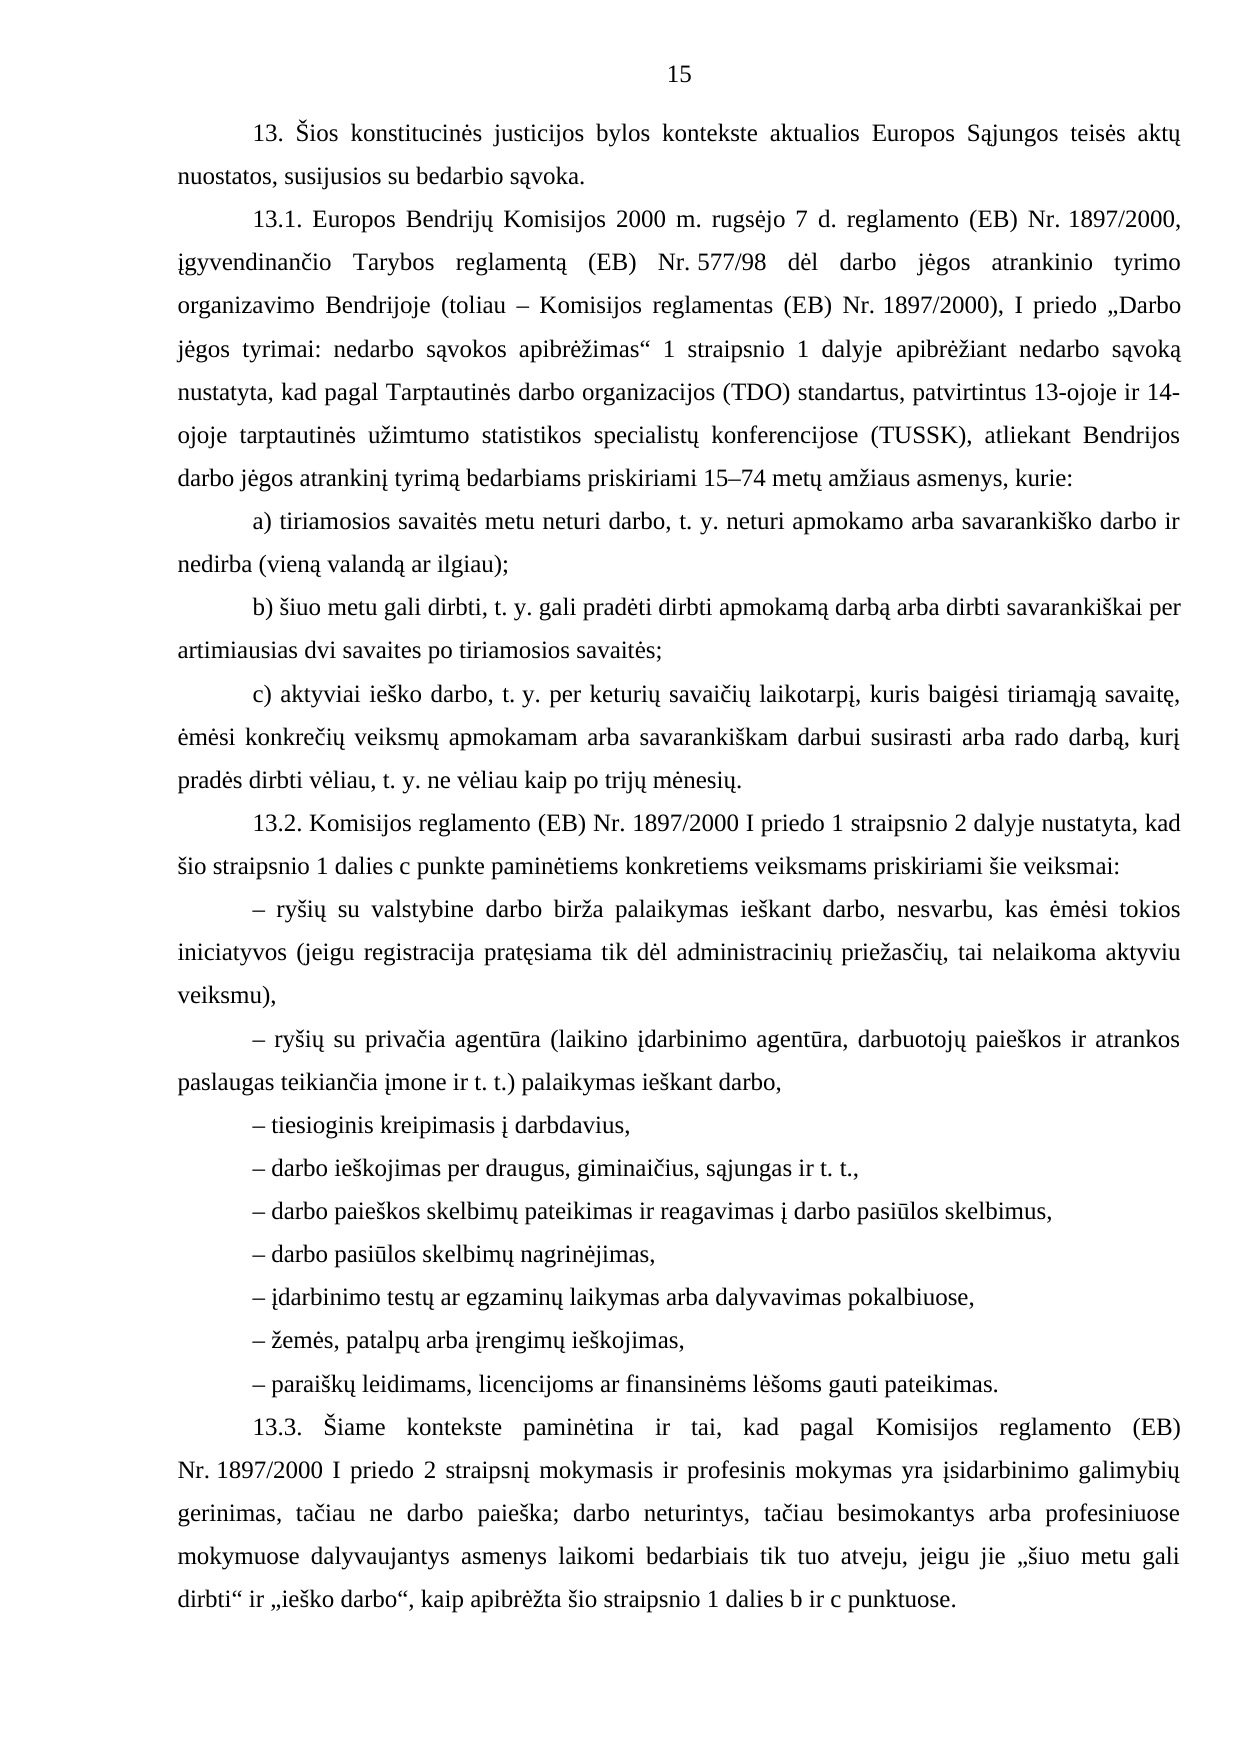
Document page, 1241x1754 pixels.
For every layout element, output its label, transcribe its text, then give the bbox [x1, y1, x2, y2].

text – darbo paieškos skelbimų pateikimas ir reagavimas į darbo pasiūlos skelbimus, [177, 1196, 1181, 1225]
text 13.2. Komisijos reglamento (EB) Nr. 1897/2000 I priedo 1 straipsnio 2 dalyje nustatyta, kad šio straipsnio 1 dalies c punkte paminėtiems konkretiems veiksmams priskiriami šie veiksmai: [177, 808, 1181, 880]
text – ryšių su privačia agentūra (laikino įdarbinimo agentūra, darbuotojų paieškos ir atrankos paslaugas teikiančia įmone ir t. t.) palaikymas ieškant darbo, [177, 1024, 1181, 1096]
text 13.1. Europos Bendrijų Komisijos 2000 m. rugsėjo 7 d. reglamento (EB) Nr. 1897/2000, įgyvendinančio Tarybos reglamentą (EB) Nr. 577/98 dėl darbo jėgos atrankinio tyrimo organizavimo Bendrijoje (toliau – Komisijos reglamentas (EB) Nr. 1897/2000), I priedo „Darbo jėgos tyrimai: nedarbo sąvokos apibrėžimas“ 1 straipsnio 1 dalyje apibrėžiant nedarbo sąvoką nustatyta, kad pagal Tarptautinės darbo organizacijos (TDO) standartus, patvirtintus 13-ojoje ir 14-ojoje tarptautinės užimtumo statistikos specialistų konferencijose (TUSSK), atliekant Bendrijos darbo jėgos atrankinį tyrimą bedarbiams priskiriami 15–74 metų amžiaus asmenys, kurie: [177, 204, 1181, 492]
text – darbo ieškojimas per draugus, giminaičius, sąjungas ir t. t., [177, 1153, 1181, 1182]
text – darbo pasiūlos skelbimų nagrinėjimas, [177, 1239, 1181, 1268]
text 13. Šios konstitucinės justicijos bylos kontekste aktualios Europos Sąjungos teisės aktų nuostatos, susijusios su bedarbio sąvoka. [177, 118, 1181, 190]
text 13.3. Šiame kontekste paminėtina ir tai, kad pagal Komisijos reglamento (EB) Nr. 1897/2000 I priedo 2 straipsnį mokymasis ir profesinis mokymas yra įsidarbinimo galimybių gerinimas, tačiau ne darbo paieška; darbo neturintys, tačiau besimokantys arba profesiniuose mokymuose dalyvaujantys asmenys laikomi bedarbiais tik tuo atveju, jeigu jie „šiuo metu gali dirbti“ ir „ieško darbo“, kaip apibrėžta šio straipsnio 1 dalies b ir c punktuose. [177, 1412, 1181, 1613]
text c) aktyviai ieško darbo, t. y. per keturių savaičių laikotarpį, kuris baigėsi tiriamąją savaitę, ėmėsi konkrečių veiksmų apmokamam arba savarankiškam darbui susirasti arba rado darbą, kurį pradės dirbti vėliau, t. y. ne vėliau kaip po trijų mėnesių. [177, 679, 1181, 794]
text b) šiuo metu gali dirbti, t. y. gali pradėti dirbti apmokamą darbą arba dirbti savarankiškai per artimiausias dvi savaites po tiriamosios savaitės; [177, 592, 1181, 664]
text – žemės, patalpų arba įrengimų ieškojimas, [177, 1326, 1181, 1354]
text – įdarbinimo testų ar egzaminų laikymas arba dalyvavimas pokalbiuose, [177, 1282, 1181, 1311]
text – ryšių su valstybine darbo birža palaikymas ieškant darbo, nesvarbu, kas ėmėsi tokios iniciatyvos (jeigu registracija pratęsiama tik dėl administracinių priežasčių, tai nelaikoma aktyviu veiksmu), [177, 894, 1181, 1009]
text a) tiriamosios savaitės metu neturi darbo, t. y. neturi apmokamo arba savarankiško darbo ir nedirba (vieną valandą ar ilgiau); [177, 506, 1181, 578]
text – tiesioginis kreipimasis į darbdavius, [177, 1110, 1181, 1139]
text – paraiškų leidimams, licencijoms ar finansinėms lėšoms gauti pateikimas. [177, 1369, 1181, 1397]
